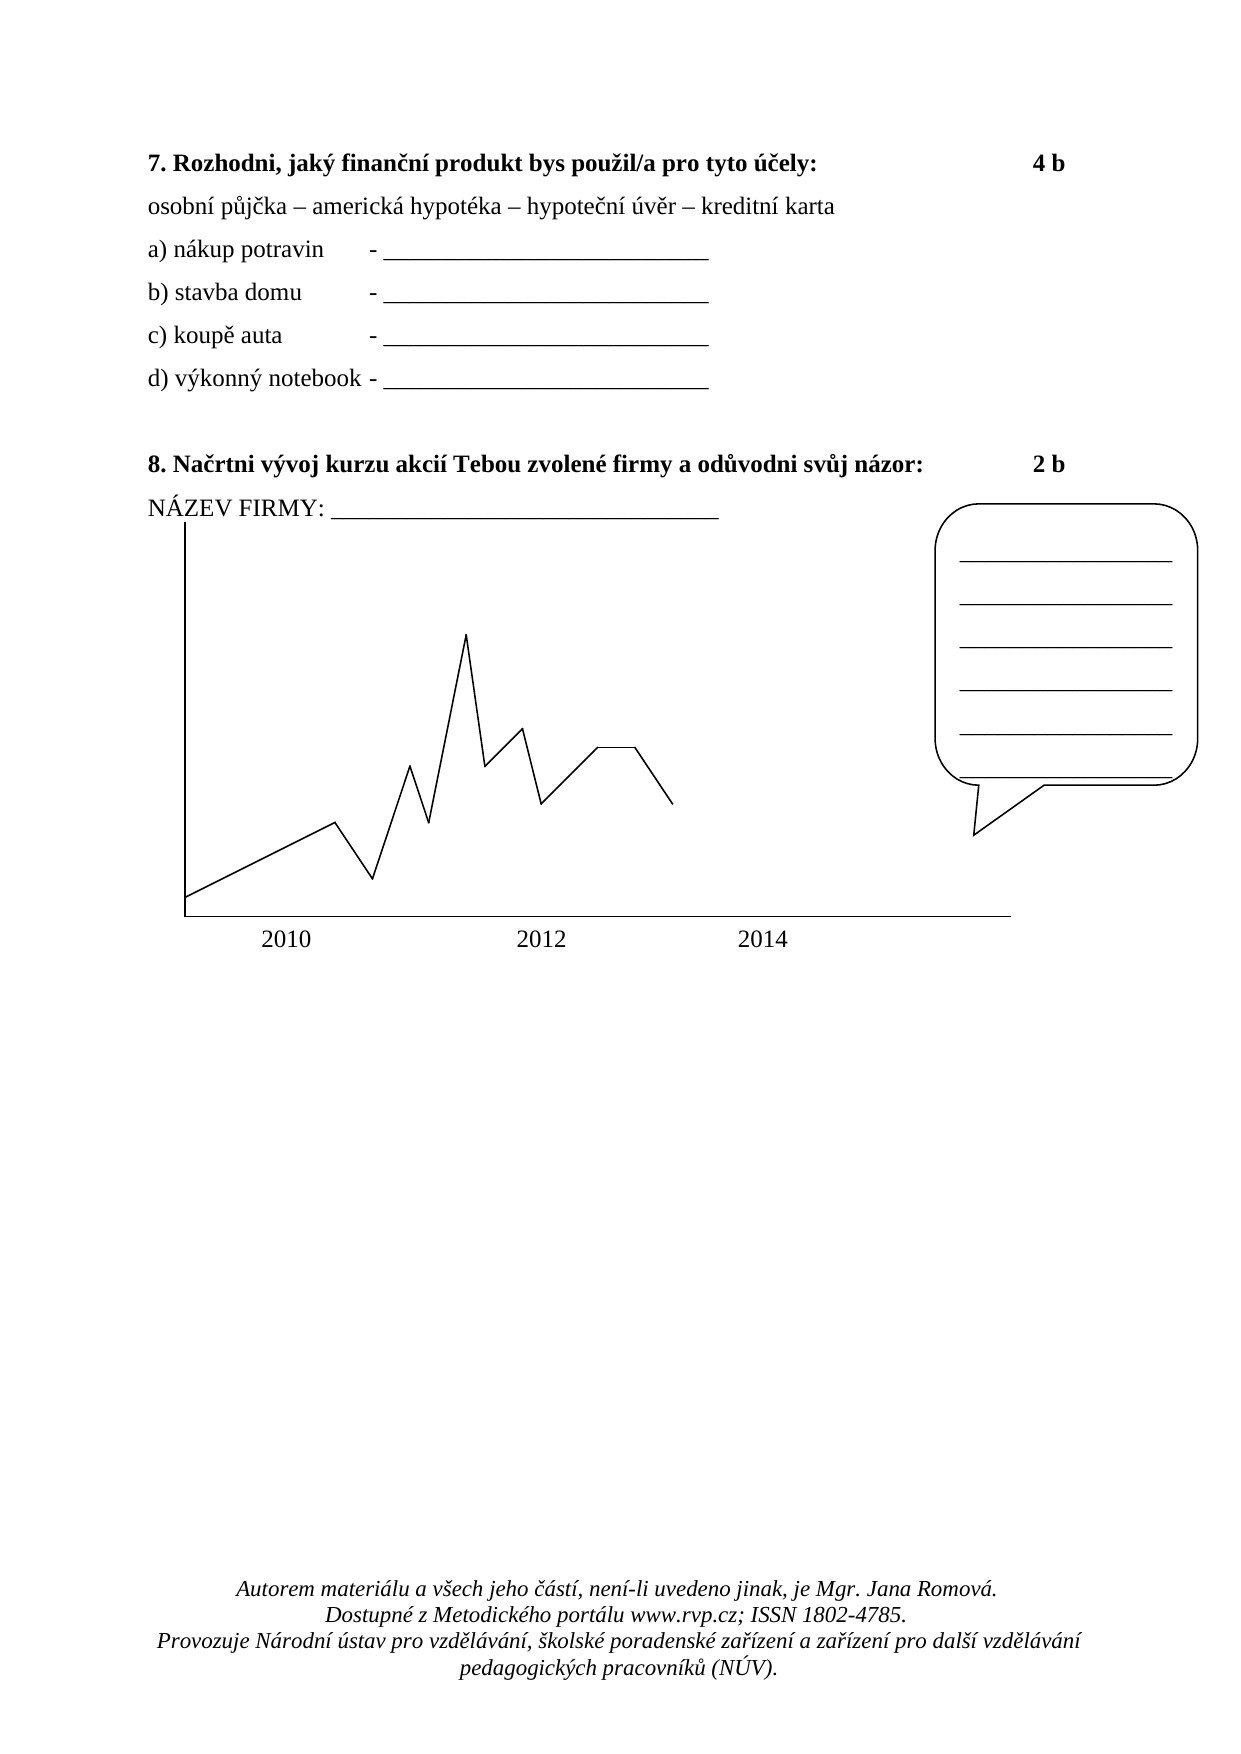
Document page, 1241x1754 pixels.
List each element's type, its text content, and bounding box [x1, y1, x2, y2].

text 8. Načrtni vývoj kurzu akcií Tebou zvolené firmy a odůvodni svůj názor: 2 b [148, 449, 1093, 478]
text b) stavba domu - __________________________ [148, 277, 1093, 306]
text NÁZEV FIRMY: _______________________________ [148, 493, 1093, 521]
text a) nákup potravin - __________________________ [148, 234, 1093, 263]
text c) koupě auta - __________________________ [148, 320, 1093, 349]
text osobní půjčka – americká hypotéka – hypoteční úvěr – kreditní karta [148, 191, 1093, 219]
text 2010 2012 2014 [148, 924, 1093, 953]
text d) výkonný notebook - __________________________ [148, 363, 1093, 392]
text 7. Rozhodni, jaký finanční produkt bys použil/a pro tyto účely: 4 b [148, 148, 1093, 176]
